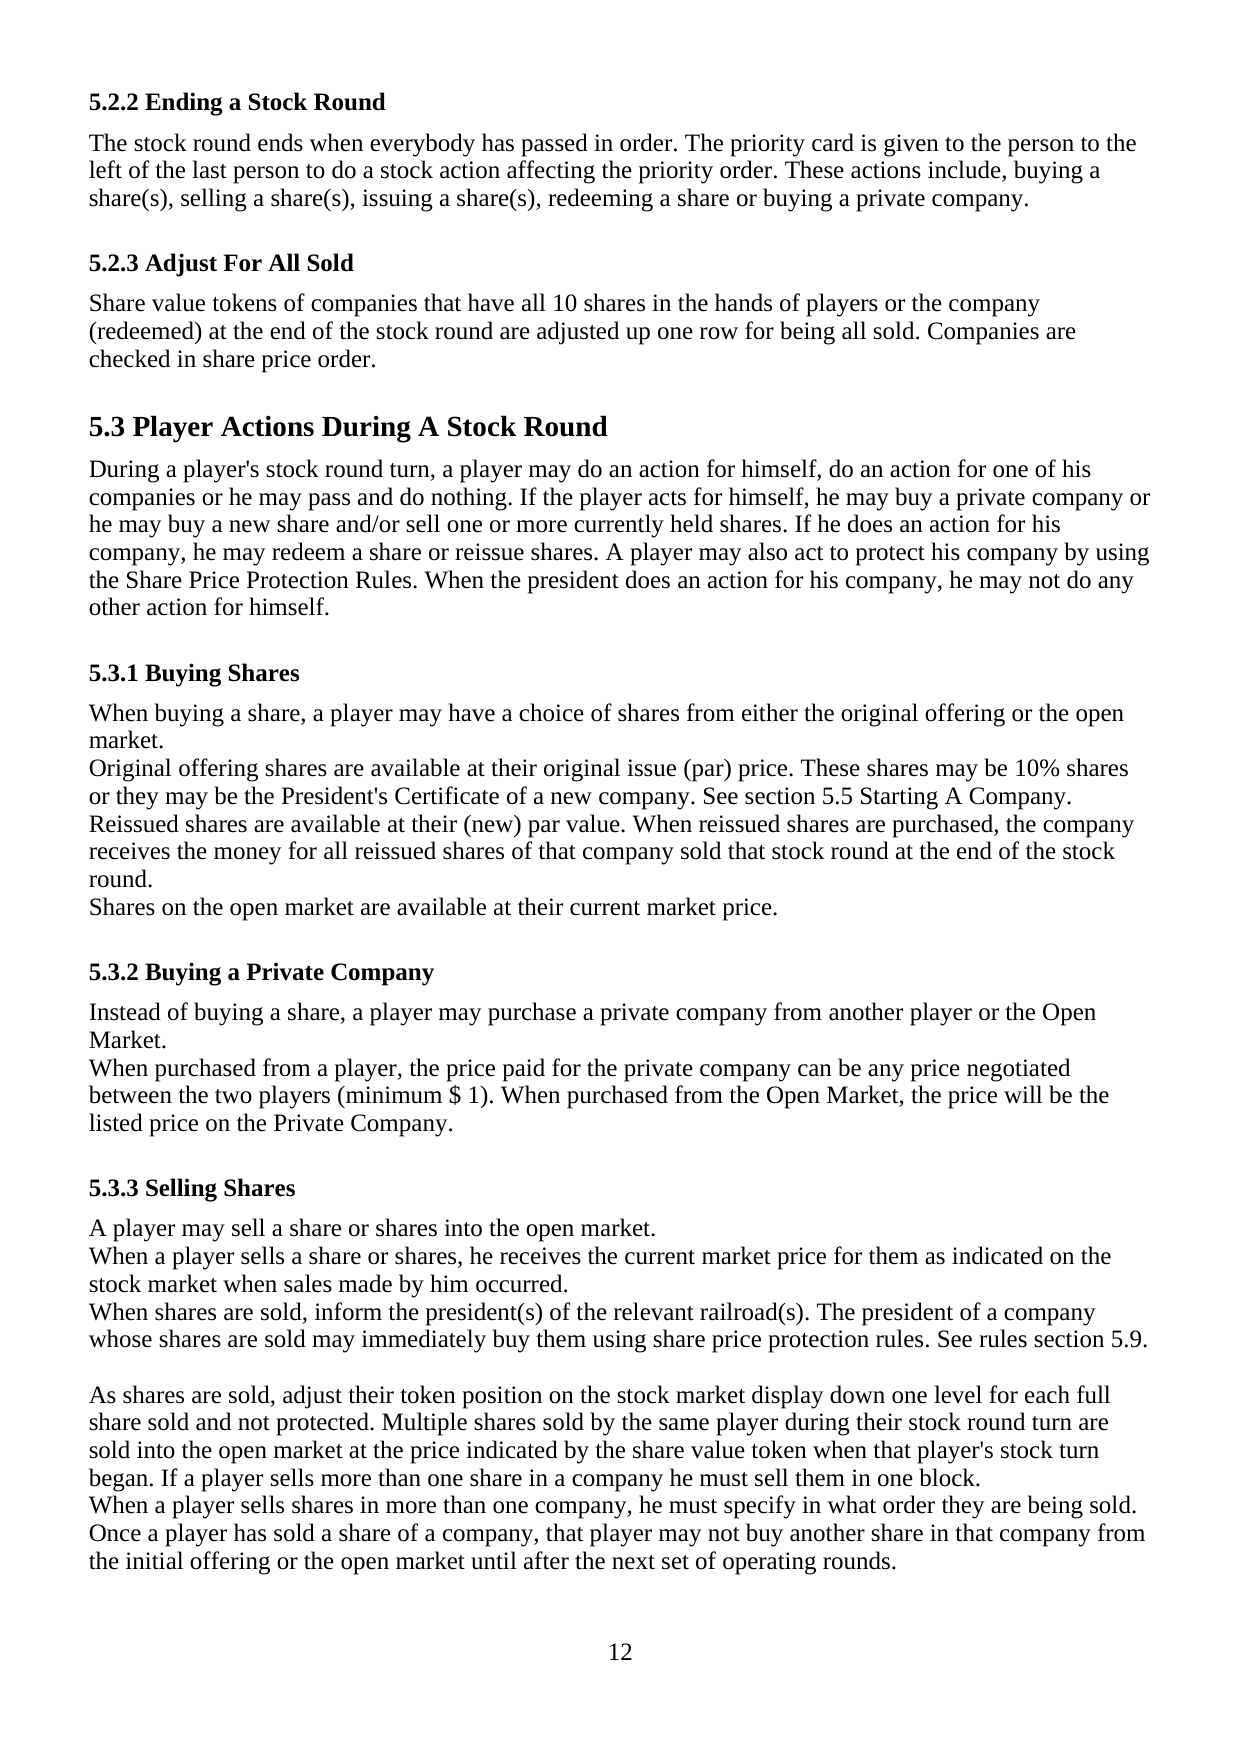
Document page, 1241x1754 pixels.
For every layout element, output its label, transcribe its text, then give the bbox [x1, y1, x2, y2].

text During a player's stock round turn, a player may do an action for himself, do an action for one of his companies or he may pass and do nothing. If the player acts for himself, he may buy a private company or he may buy a new share and/or sell one or more currently held shares. If he does an action for his company, he may redeem a share or reissue shares. A player may also act to protect his company by using the Share Price Protection Rules. When the president does an action for his company, he may not do any other action for himself. [88, 455, 1152, 621]
subtitle 5.3.2 Buying a Private Company [88, 958, 1152, 986]
subtitle 5.2.3 Adjust For All Sold [88, 249, 1152, 277]
subtitle 5.2.2 Ending a Stock Round [88, 88, 1152, 116]
subtitle 5.3 Player Actions During A Stock Round [88, 410, 1152, 442]
text When buying a share, a player may have a choice of shares from either the original offering or the open market. Original offering shares are available at their original issue (par) price. These shares may be 10% shares or they may be the President's Certificate of a new company. See section 5.5 Starting A Company. Reissued shares are available at their (new) par value. When reissued shares are purchased, the company receives the money for all reissued shares of that company sold that stock round at the end of the stock round. Shares on the open market are available at their current market price. [88, 699, 1152, 921]
text The stock round ends when everybody has passed in order. The priority card is given to the person to the left of the last person to do a stock action affecting the priority order. These actions include, buying a share(s), selling a share(s), issuing a share(s), redeeming a share or buying a private company. [88, 129, 1152, 212]
subtitle 5.3.3 Selling Shares [88, 1174, 1152, 1202]
text Share value tokens of companies that have all 10 shares in the hands of players or the company (redeemed) at the end of the stock round are adjusted up one row for being all sold. Companies are checked in share price order. [88, 289, 1152, 373]
text A player may sell a share or shares into the open market. When a player sells a share or shares, he receives the current market price for them as indicated on the stock market when sales made by him occurred. When shares are sold, inform the president(s) of the relevant railroad(s). The president of a company whose shares are sold may immediately buy them using share price protection rules. See rules section 5.9. As shares are sold, adjust their token position on the stock market display down one level for each full share sold and not protected. Multiple shares sold by the same player during their stock round turn are sold into the open market at the price indicated by the share value token when that player's stock turn began. If a player sells more than one share in a company he must sell them in one block. When a player sells shares in more than one company, he must specify in what order they are being sold. Once a player has sold a share of a company, that player may not buy another share in that company from the initial offering or the open market until after the next set of operating rounds. [88, 1214, 1152, 1575]
text Instead of buying a share, a player may purchase a private company from another player or the Open Market. When purchased from a player, the price paid for the private company can be any price negotiated between the two players (minimum $ 1). When purchased from the Open Market, the price will be the listed price on the Private Company. [88, 998, 1152, 1137]
subtitle 5.3.1 Buying Shares [88, 659, 1152, 686]
